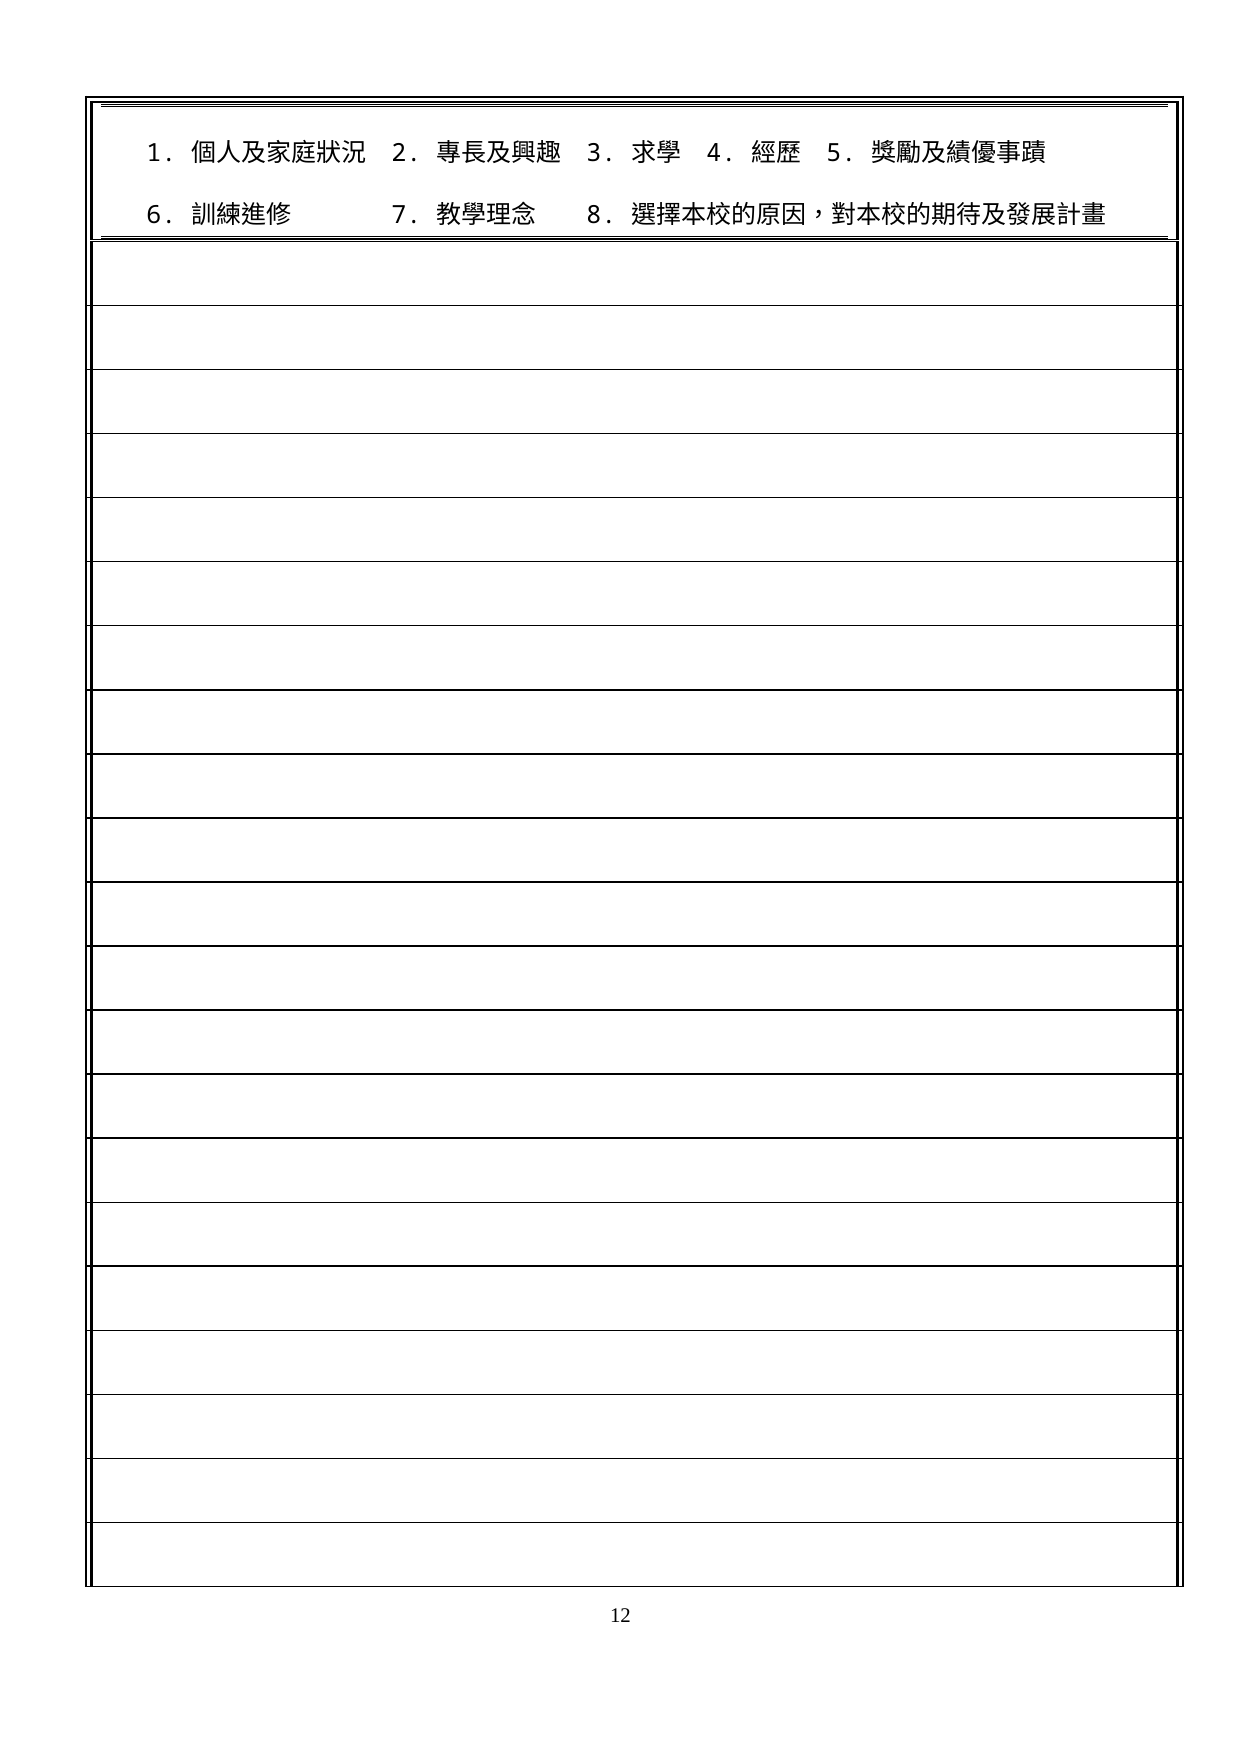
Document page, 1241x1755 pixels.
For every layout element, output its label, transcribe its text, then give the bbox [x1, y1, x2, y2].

table_cell [93, 242, 1176, 304]
table_cell [93, 1523, 1176, 1586]
table_cell [93, 883, 1176, 945]
table_cell [93, 370, 1176, 433]
table_cell [93, 1203, 1176, 1265]
table_cell 1. 個人及家庭狀況 2. 專長及興趣 3. 求學 4. 經歷 5. 獎勵及績優事蹟 6. 訓練進修 7. 教學理念 8. 選擇本校的原因，對本校的期待及發展計畫 [89, 98, 1180, 239]
table_cell [93, 755, 1176, 817]
table_cell [93, 1075, 1176, 1137]
table_cell [93, 562, 1176, 625]
table_cell [93, 1011, 1176, 1073]
table_cell [93, 1139, 1176, 1201]
table_cell [93, 1267, 1176, 1329]
table_cell [93, 1395, 1176, 1458]
table_cell [93, 819, 1176, 881]
table_cell [93, 1459, 1176, 1522]
table_cell [93, 306, 1176, 368]
table_cell [93, 626, 1176, 689]
table_cell [93, 1331, 1176, 1393]
table_cell [93, 434, 1176, 497]
table_cell [93, 691, 1176, 753]
table_cell [93, 498, 1176, 561]
table_cell [93, 947, 1176, 1009]
